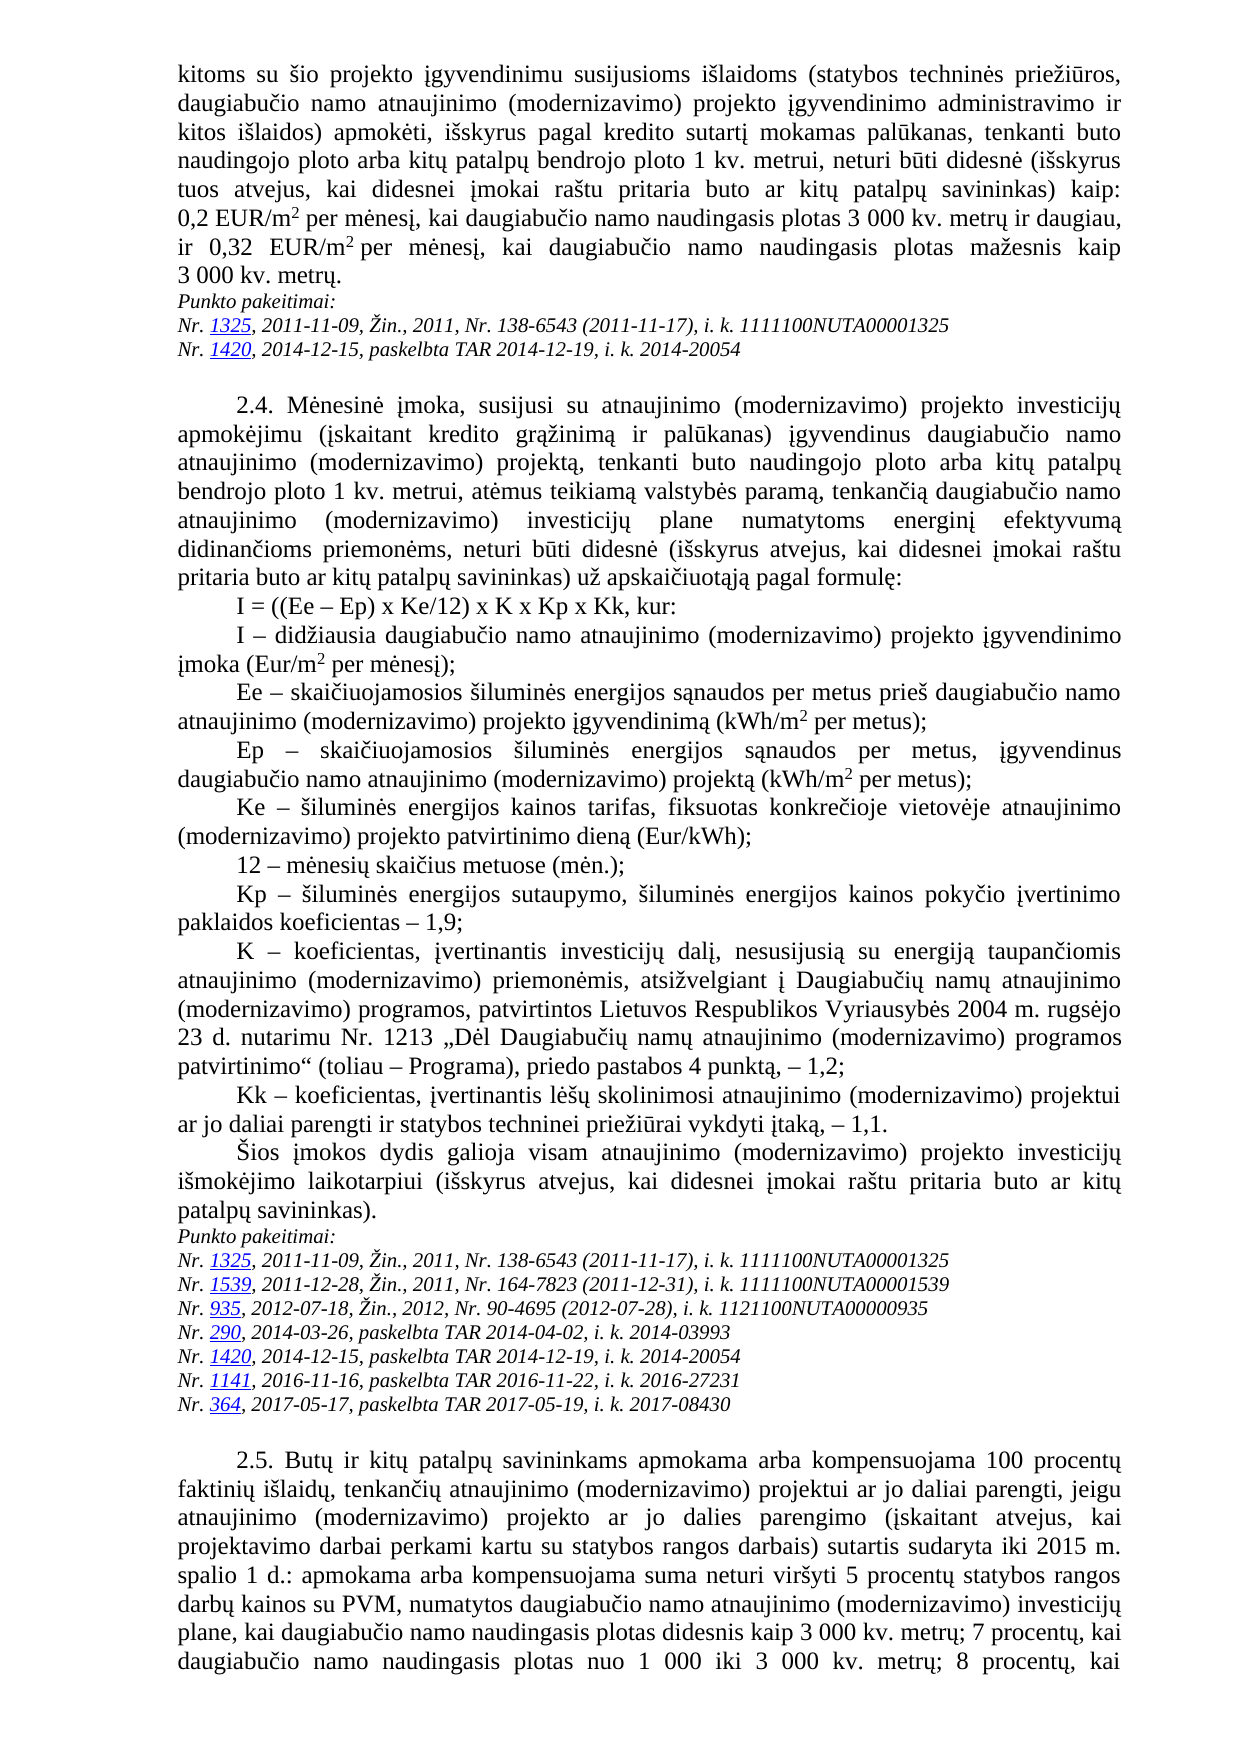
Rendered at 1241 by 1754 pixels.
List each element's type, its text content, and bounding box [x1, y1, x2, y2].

text I – didžiausia daugiabučio namo atnaujinimo (modernizavimo) projekto įgyvendinimo įmoka (Eur/m2 per mėnesį); [177, 620, 1122, 677]
text Nr. 1539, 2011-12-28, Žin., 2011, Nr. 164-7823 (2011-12-31), i. k. 1111100NUTA00001539 [177, 1272, 1122, 1296]
text Šios įmokos dydis galioja visam atnaujinimo (modernizavimo) projekto investicijų išmokėjimo laikotarpiui (išskyrus atvejus, kai didesnei įmokai raštu pritaria buto ar kitų patalpų savininkas). [177, 1137, 1122, 1224]
text I = ((Ee – Ep) x Ke/12) x K x Kp x Kk, kur: [177, 591, 1122, 620]
text Nr. 1420, 2014-12-15, paskelbta TAR 2014-12-19, i. k. 2014-20054 [177, 337, 1122, 361]
text Nr. 1325, 2011-11-09, Žin., 2011, Nr. 138-6543 (2011-11-17), i. k. 1111100NUTA00001325 [177, 313, 1122, 337]
text Nr. 364, 2017-05-17, paskelbta TAR 2017-05-19, i. k. 2017-08430 [177, 1392, 1122, 1416]
text 2.5. Butų ir kitų patalpų savininkams apmokama arba kompensuojama 100 procentų faktinių išlaidų, tenkančių atnaujinimo (modernizavimo) projektui ar jo daliai parengti, jeigu atnaujinimo (modernizavimo) projekto ar jo dalies parengimo (įskaitant atvejus, kai projektavimo darbai perkami kartu su statybos rangos darbais) sutartis sudaryta iki 2015 m. spalio 1 d.: apmokama arba kompensuojama suma neturi viršyti 5 procentų statybos rangos darbų kainos su PVM, numatytos daugiabučio namo atnaujinimo (modernizavimo) investicijų plane, kai daugiabučio namo naudingasis plotas didesnis kaip 3 000 kv. metrų; 7 procentų, kai daugiabučio namo naudingasis plotas nuo 1 000 iki 3 000 kv. metrų; 8 procentų, kai [177, 1445, 1122, 1675]
text Nr. 290, 2014-03-26, paskelbta TAR 2014-04-02, i. k. 2014-03993 [177, 1320, 1122, 1344]
text Kp – šiluminės energijos sutaupymo, šiluminės energijos kainos pokyčio įvertinimo paklaidos koeficientas – 1,9; [177, 879, 1122, 936]
text Ep – skaičiuojamosios šiluminės energijos sąnaudos per metus, įgyvendinus daugiabučio namo atnaujinimo (modernizavimo) projektą (kWh/m2 per metus); [177, 735, 1122, 792]
text Kk – koeficientas, įvertinantis lėšų skolinimosi atnaujinimo (modernizavimo) projektui ar jo daliai parengti ir statybos techninei priežiūrai vykdyti įtaką, – 1,1. [177, 1080, 1122, 1137]
text Nr. 1141, 2016-11-16, paskelbta TAR 2016-11-22, i. k. 2016-27231 [177, 1368, 1122, 1392]
text Nr. 1325, 2011-11-09, Žin., 2011, Nr. 138-6543 (2011-11-17), i. k. 1111100NUTA00001325 [177, 1248, 1122, 1272]
text Punkto pakeitimai: [177, 289, 1122, 313]
text 12 – mėnesių skaičius metuose (mėn.); [177, 850, 1122, 879]
text Nr. 935, 2012-07-18, Žin., 2012, Nr. 90-4695 (2012-07-28), i. k. 1121100NUTA00000935 [177, 1296, 1122, 1320]
text 2.4. Mėnesinė įmoka, susijusi su atnaujinimo (modernizavimo) projekto investicijų apmokėjimu (įskaitant kredito grąžinimą ir palūkanas) įgyvendinus daugiabučio namo atnaujinimo (modernizavimo) projektą, tenkanti buto naudingojo ploto arba kitų patalpų bendrojo ploto 1 kv. metrui, atėmus teikiamą valstybės paramą, tenkančią daugiabučio namo atnaujinimo (modernizavimo) investicijų plane numatytoms energinį efektyvumą didinančioms priemonėms, neturi būti didesnė (išskyrus atvejus, kai didesnei įmokai raštu pritaria buto ar kitų patalpų savininkas) už apskaičiuotąją pagal formulę: [177, 390, 1122, 591]
text Punkto pakeitimai: [177, 1224, 1122, 1248]
text K – koeficientas, įvertinantis investicijų dalį, nesusijusią su energiją taupančiomis atnaujinimo (modernizavimo) priemonėmis, atsižvelgiant į Daugiabučių namų atnaujinimo (modernizavimo) programos, patvirtintos Lietuvos Respublikos Vyriausybės 2004 m. rugsėjo 23 d. nutarimu Nr. 1213 „Dėl Daugiabučių namų atnaujinimo (modernizavimo) programos patvirtinimo“ (toliau – Programa), priedo pastabos 4 punktą, – 1,2; [177, 936, 1122, 1080]
text Nr. 1420, 2014-12-15, paskelbta TAR 2014-12-19, i. k. 2014-20054 [177, 1344, 1122, 1368]
text Ke – šiluminės energijos kainos tarifas, fiksuotas konkrečioje vietovėje atnaujinimo (modernizavimo) projekto patvirtinimo dieną (Eur/kWh); [177, 792, 1122, 850]
text Ee – skaičiuojamosios šiluminės energijos sąnaudos per metus prieš daugiabučio namo atnaujinimo (modernizavimo) projekto įgyvendinimą (kWh/m2 per metus); [177, 677, 1122, 735]
text kitoms su šio projekto įgyvendinimu susijusioms išlaidoms (statybos techninės priežiūros, daugiabučio namo atnaujinimo (modernizavimo) projekto įgyvendinimo administravimo ir kitos išlaidos) apmokėti, išskyrus pagal kredito sutartį mokamas palūkanas, tenkanti buto naudingojo ploto arba kitų patalpų bendrojo ploto 1 kv. metrui, neturi būti didesnė (išskyrus tuos atvejus, kai didesnei įmokai raštu pritaria buto ar kitų patalpų savininkas) kaip: 0,2 EUR/m2 per mėnesį, kai daugiabučio namo naudingasis plotas 3 000 kv. metrų ir daugiau, ir 0,32 EUR/m2 per mėnesį, kai daugiabučio namo naudingasis plotas mažesnis kaip 3 000 kv. metrų. [177, 59, 1122, 289]
